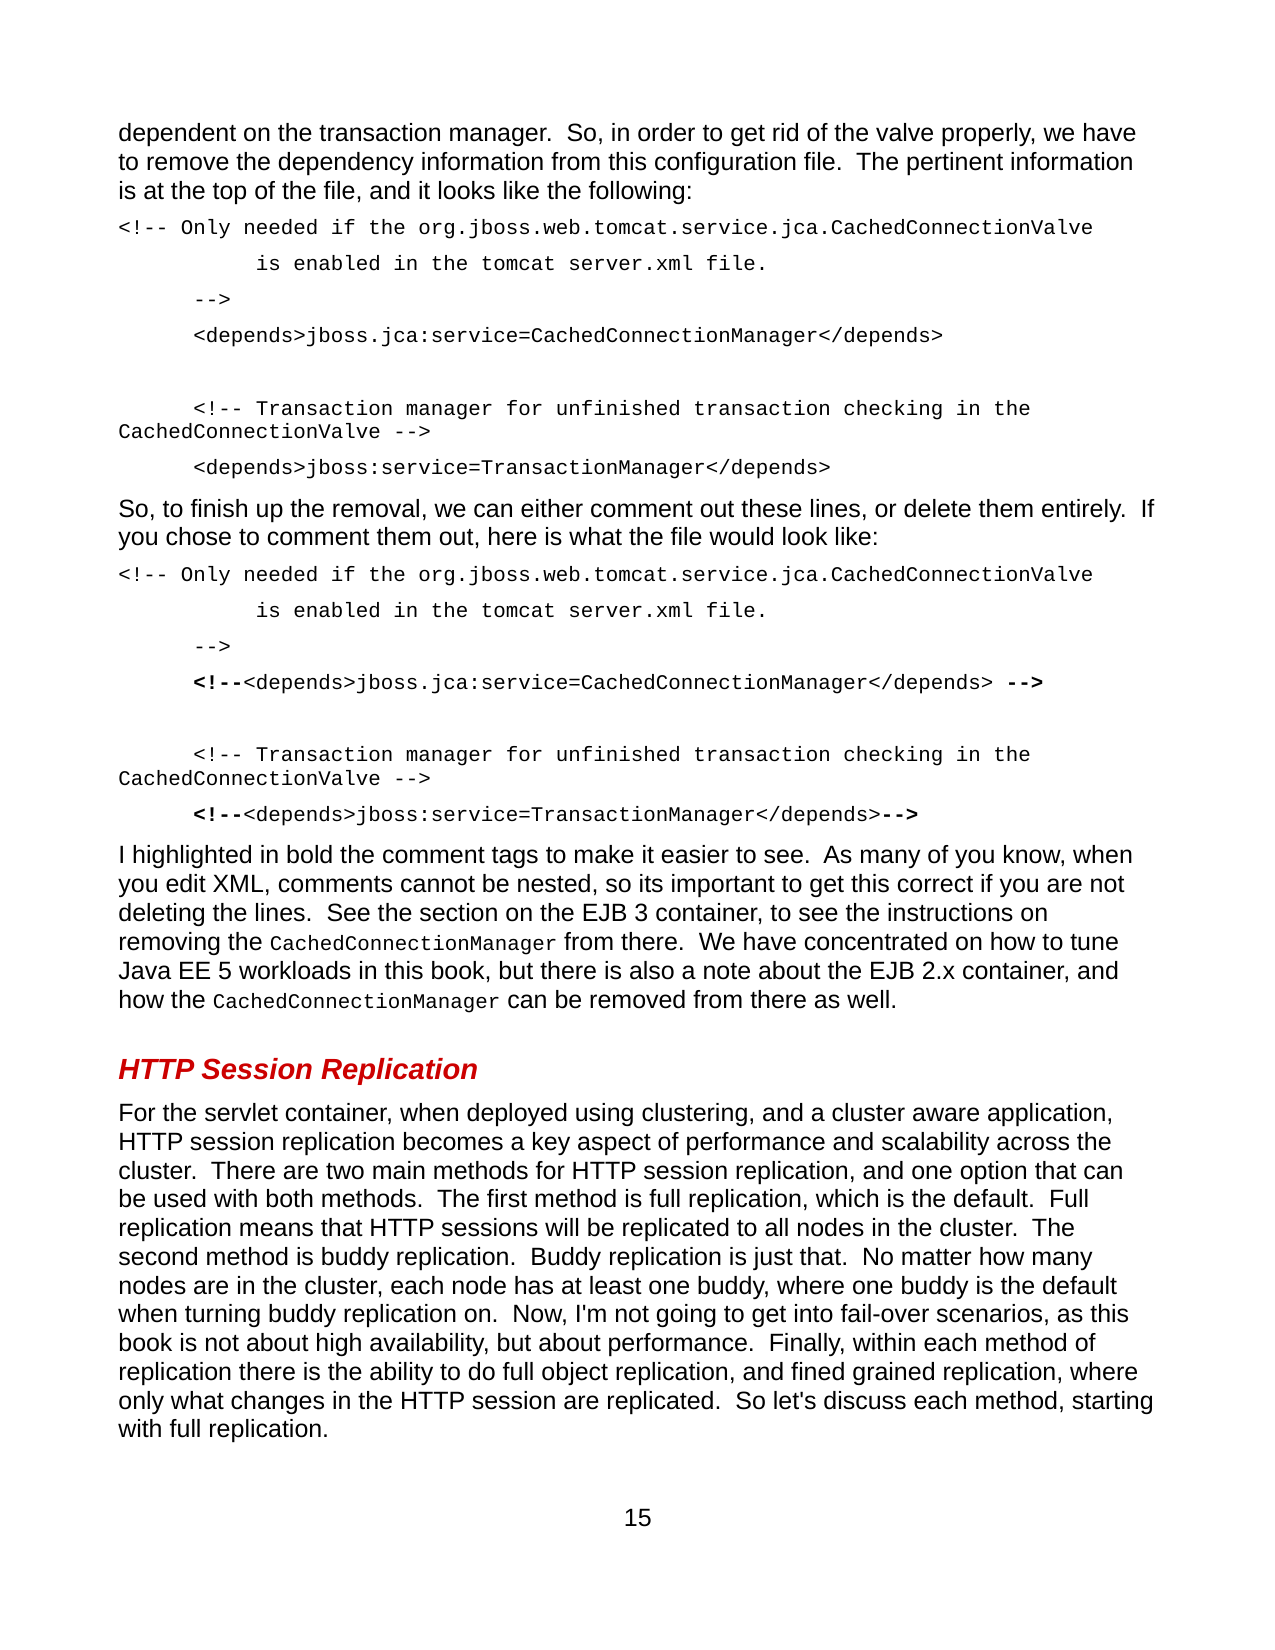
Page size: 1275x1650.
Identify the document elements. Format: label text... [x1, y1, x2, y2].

text is enabled in the tomcat server.xml file. [118, 253, 1157, 277]
text So, to finish up the removal, we can either comment out these lines, or delete them entirely. If you chose to comment them out, here is what the file would look like: [118, 493, 1157, 551]
text <!-- Transaction manager for unfinished transaction checking in the CachedConnectionValve --> [118, 398, 1157, 445]
text dependent on the transaction manager. So, in order to get rid of the valve properly, we have to remove the dependency information from this configuration file. The pertinent information is at the top of the file, and it looks like the following: [118, 118, 1157, 204]
text <depends>jboss.jca:service=CachedConnectionManager</depends> [118, 325, 1157, 349]
text is enabled in the tomcat server.xml file. [118, 600, 1157, 623]
text <!--<depends>jboss.jca:service=CachedConnectionManager</depends> --> [118, 672, 1157, 696]
text --> [118, 636, 1157, 659]
text --> [118, 289, 1157, 313]
subtitle HTTP Session Replication [118, 1052, 1157, 1086]
text <!-- Only needed if the org.jboss.web.tomcat.service.jca.CachedConnectionValve [118, 563, 1157, 587]
text I highlighted in bold the comment tags to make it easier to see. As many of you know, when you edit XML, comments cannot be nested, so its important to get this correct if you are not deleting the lines. See the section on the EJB 3 container, to see the instructions on removing the CachedConnectionManager from there. We have concentrated on how to tune Java EE 5 workloads in this book, but there is also a note about the EJB 2.x container, and how the CachedConnectionManager can be removed from there as well. [118, 840, 1157, 1014]
text <!--<depends>jboss:service=TransactionManager</depends>--> [118, 804, 1157, 828]
text For the servlet container, when deployed using clustering, and a cluster aware application, HTTP session replication becomes a key aspect of performance and scalability across the cluster. There are two main methods for HTTP session replication, and one option that can be used with both methods. The first method is full replication, which is the default. Full replication means that HTTP sessions will be replicated to all nodes in the cluster. The second method is buddy replication. Buddy replication is just that. No matter how many nodes are in the cluster, each node has at least one buddy, where one buddy is the default when turning buddy replication on. Now, I'm not going to get into fail-over scenarios, as this book is not about high availability, but about performance. Finally, within each method of replication there is the ability to do full object replication, and fined grained replication, where only what changes in the HTTP session are replicated. So let's discuss each method, starting with full replication. [118, 1098, 1157, 1443]
text <depends>jboss:service=TransactionManager</depends> [118, 457, 1157, 481]
text <!-- Only needed if the org.jboss.web.tomcat.service.jca.CachedConnectionValve [118, 217, 1157, 241]
text <!-- Transaction manager for unfinished transaction checking in the CachedConnectionValve --> [118, 744, 1157, 792]
